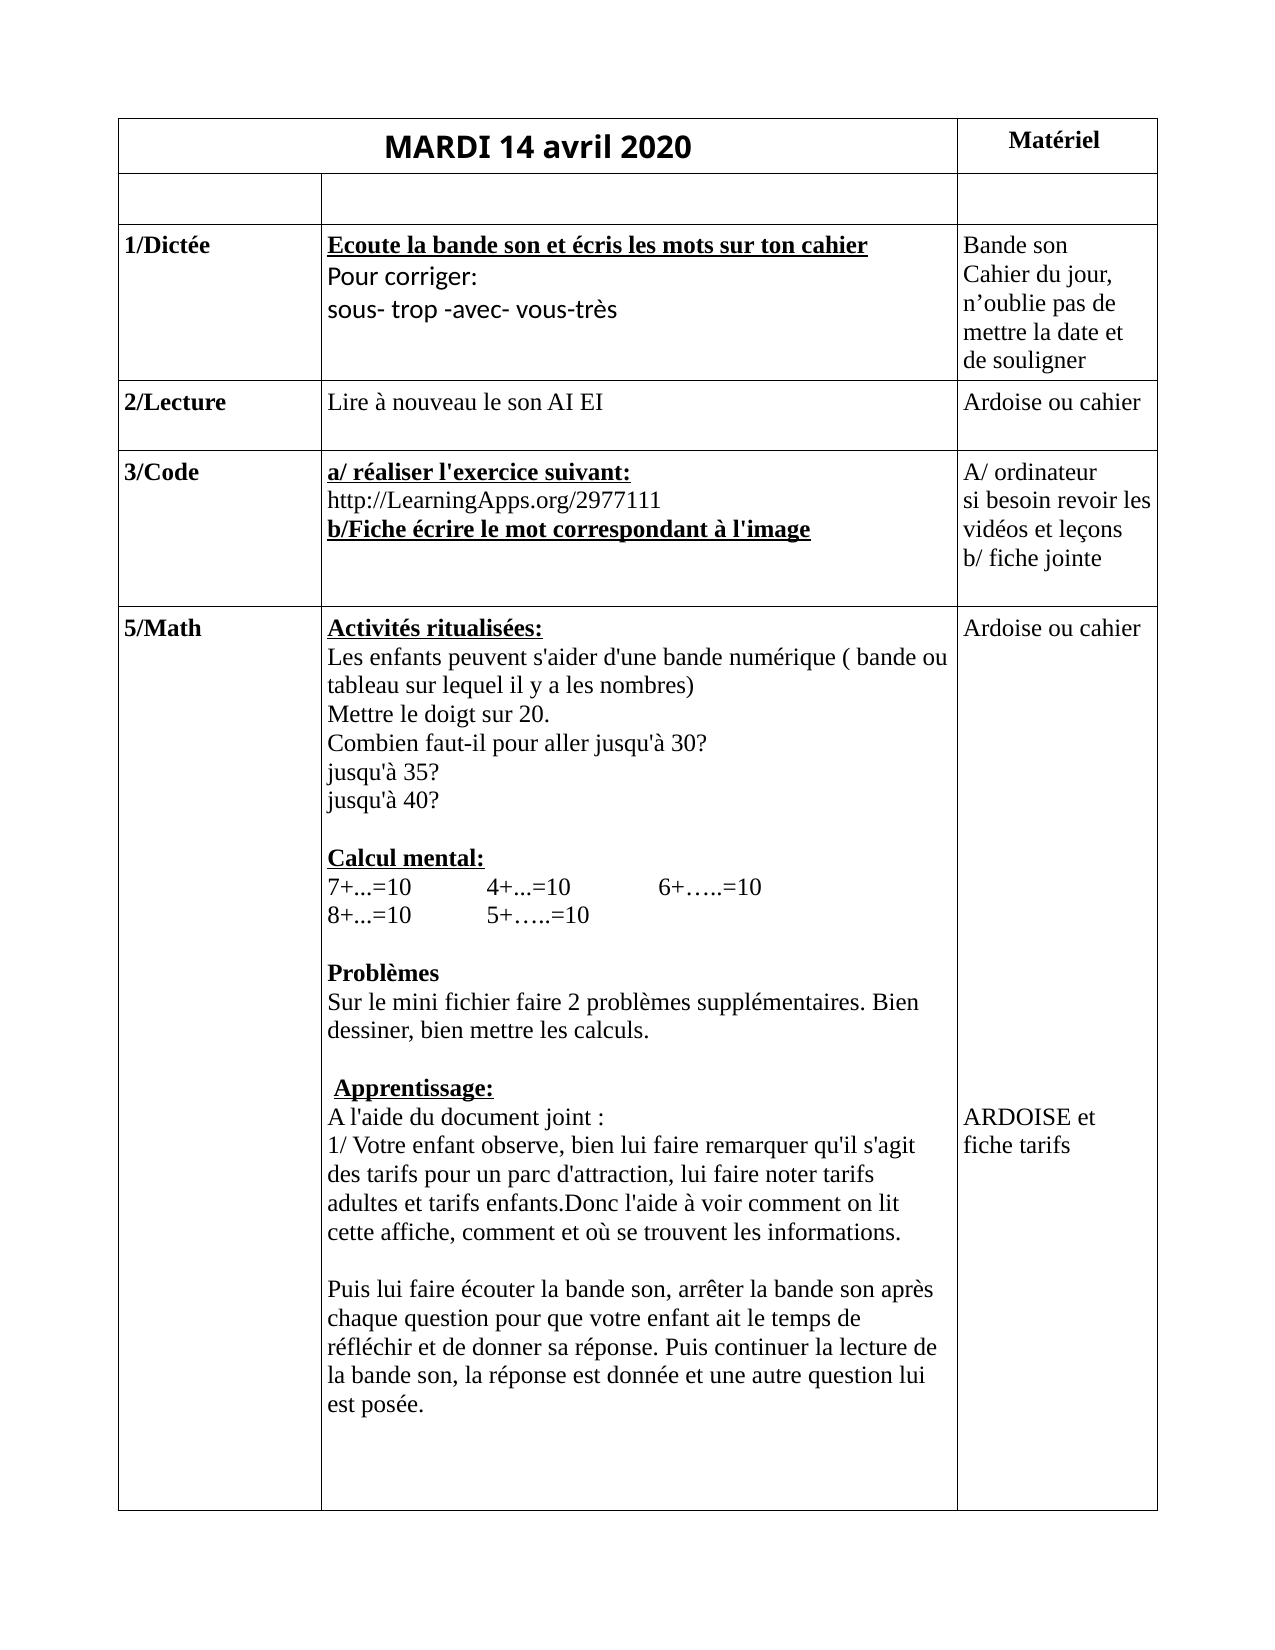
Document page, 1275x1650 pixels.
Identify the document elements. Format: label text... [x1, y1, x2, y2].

table_cell [119, 174, 321, 224]
table_cell 5/Math [119, 607, 321, 1510]
table_cell A/ ordinateur si besoin revoir les vidéos et leçons b/ fiche jointe [958, 451, 1157, 606]
table_header MARDI 14 avril 2020 [119, 119, 957, 173]
table_cell [958, 174, 1157, 224]
table_cell Ecoute la bande son et écris les mots sur ton cahier Pour corriger: sous- trop -avec- vous-très [322, 225, 957, 380]
table_cell Ardoise ou cahier [958, 381, 1157, 450]
table_cell [322, 174, 957, 224]
table_cell Lire à nouveau le son AI EI [322, 381, 957, 450]
table_cell Ardoise ou cahier ARDOISE et fiche tarifs [958, 607, 1157, 1510]
table_cell Bande son Cahier du jour, n’oublie pas de mettre la date et de souligner [958, 225, 1157, 380]
table_cell a/ réaliser l'exercice suivant: http://LearningApps.org/2977111 b/Fiche écrire le mot correspondant à l'image [322, 451, 957, 606]
table_cell 3/Code [119, 451, 321, 606]
table_cell 2/Lecture [119, 381, 321, 450]
table_header Matériel [958, 119, 1157, 173]
table_cell 1/Dictée [119, 225, 321, 380]
table_cell Activités ritualisées: Les enfants peuvent s'aider d'une bande numérique ( bande ou tableau sur lequel il y a les nombres) Mettre le doigt sur 20. Combien faut-il pour aller jusqu'à 30? jusqu'à 35? jusqu'à 40? Calcul mental: 7+...=10 4+...=10 6+…..=10 8+...=10 5+…..=10 Problèmes Sur le mini fichier faire 2 problèmes supplémentaires. Bien dessiner, bien mettre les calculs. Apprentissage: A l'aide du document joint : 1/ Votre enfant observe, bien lui faire remarquer qu'il s'agit des tarifs pour un parc d'attraction, lui faire noter tarifs adultes et tarifs enfants.Donc l'aide à voir comment on lit cette affiche, comment et où se trouvent les informations. Puis lui faire écouter la bande son, arrêter la bande son après chaque question pour que votre enfant ait le temps de réfléchir et de donner sa réponse. Puis continuer la lecture de la bande son, la réponse est donnée et une autre question lui est posée. [322, 607, 957, 1510]
